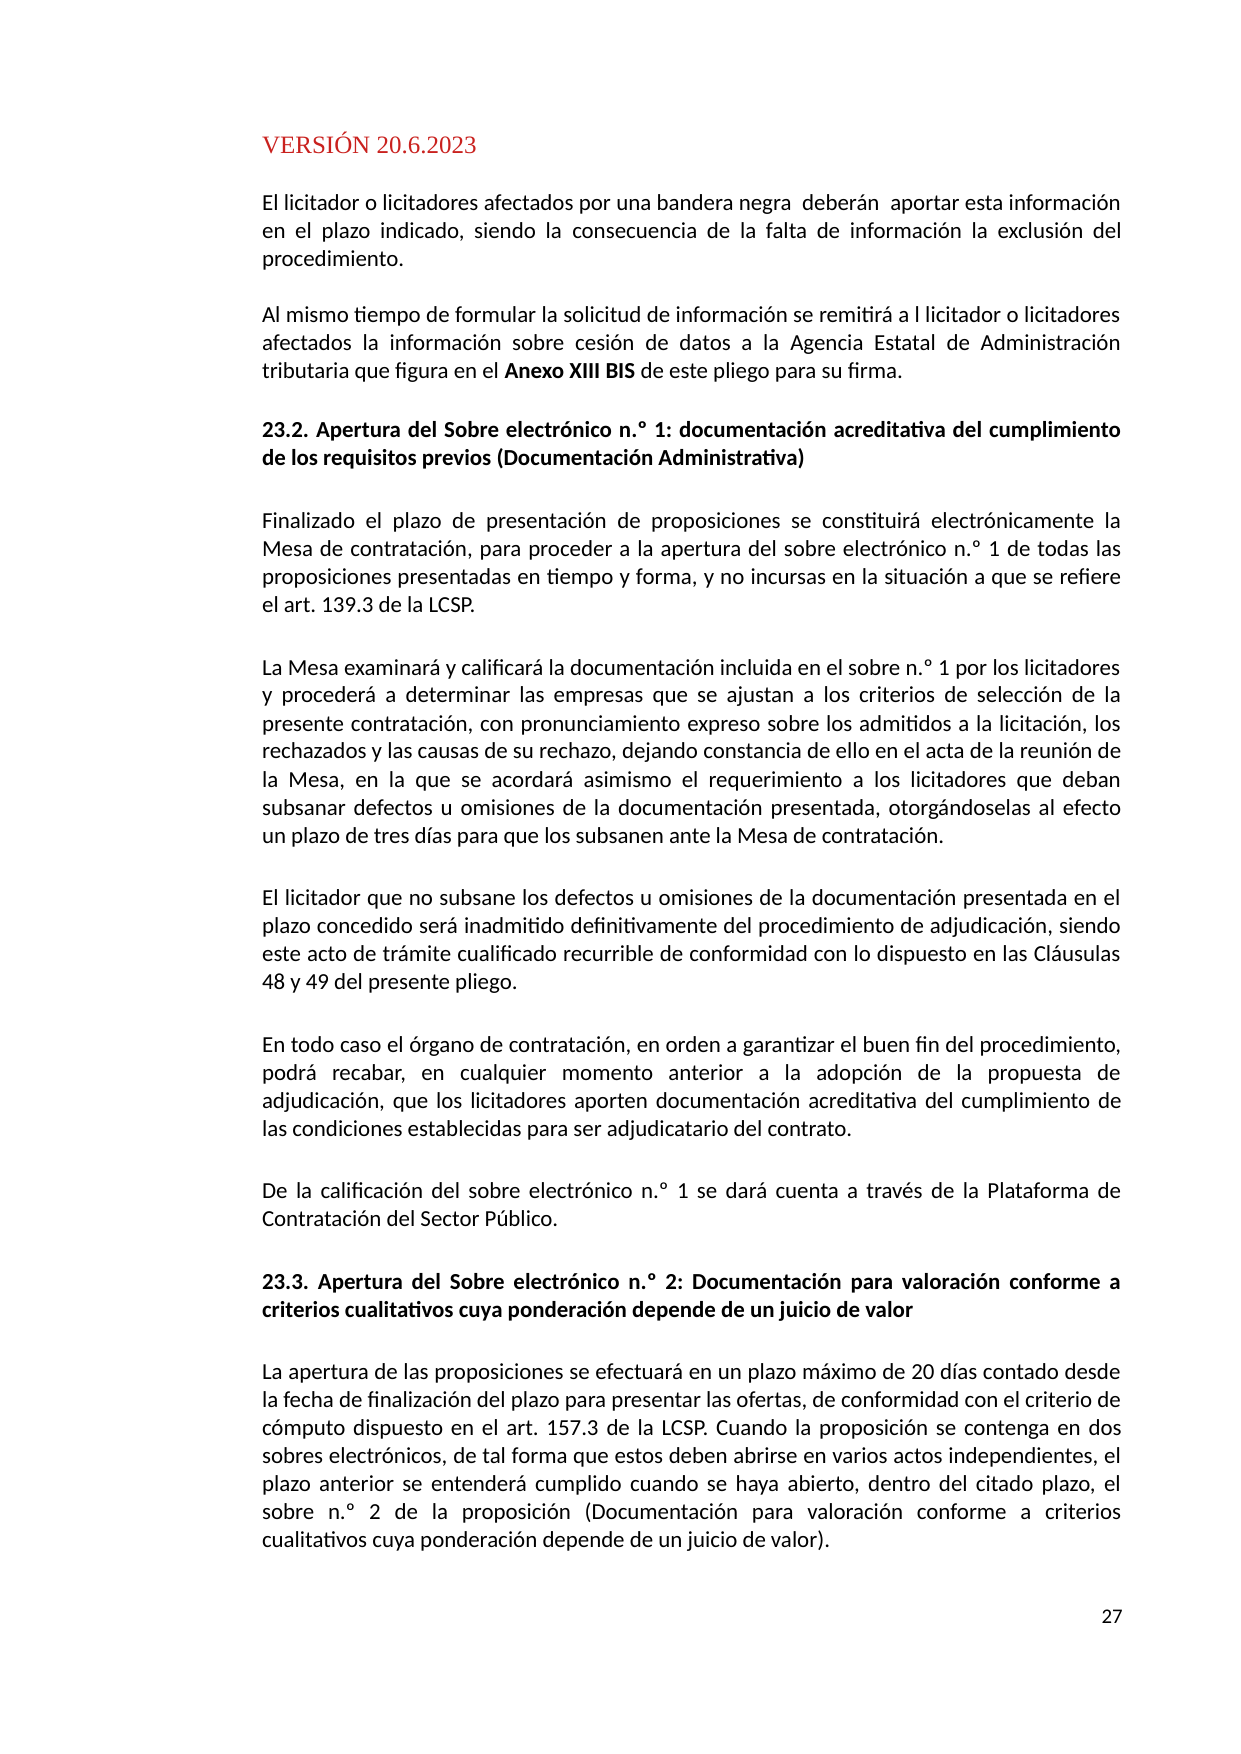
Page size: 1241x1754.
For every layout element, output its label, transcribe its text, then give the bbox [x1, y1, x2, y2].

text La Mesa examinará y calificará la documentación incluida en el sobre n.º 1 por los licitadores y procederá a determinar las empresas que se ajustan a los criterios de selección de la presente contratación, con pronunciamiento expreso sobre los admitidos a la licitación, los rechazados y las causas de su rechazo, dejando constancia de ello en el acta de la reunión de la Mesa, en la que se acordará asimismo el requerimiento a los licitadores que deban subsanar defectos u omisiones de la documentación presentada, otorgándoselas al efecto un plazo de tres días para que los subsanen ante la Mesa de contratación. [262, 653, 1122, 849]
text En todo caso el órgano de contratación, en orden a garantizar el buen fin del procedimiento, podrá recabar, en cualquier momento anterior a la adopción de la propuesta de adjudicación, que los licitadores aporten documentación acreditativa del cumplimiento de las condiciones establecidas para ser adjudicatario del contrato. [262, 1030, 1122, 1142]
text 23.3. Apertura del Sobre electrónico n.º 2: Documentación para valoración conforme a criterios cualitativos cuya ponderación depende de un juicio de valor [262, 1267, 1122, 1323]
text Al mismo tiempo de formular la solicitud de información se remitirá a l licitador o licitadores afectados la información sobre cesión de datos a la Agencia Estatal de Administración tributaria que figura en el Anexo XIII BIS de este pliego para su firma. [262, 300, 1122, 384]
text 23.2. Apertura del Sobre electrónico n.º 1: documentación acreditativa del cumplimiento de los requisitos previos (Documentación Administrativa) [262, 416, 1122, 472]
text De la calificación del sobre electrónico n.º 1 se dará cuenta a través de la Plataforma de Contratación del Sector Público. [262, 1176, 1122, 1232]
text El licitador o licitadores afectados por una bandera negra deberán aportar esta información en el plazo indicado, siendo la consecuencia de la falta de información la exclusión del procedimiento. [262, 188, 1122, 272]
text El licitador que no subsane los defectos u omisiones de la documentación presentada en el plazo concedido será inadmitido definitivamente del procedimiento de adjudicación, siendo este acto de trámite cualificado recurrible de conformidad con lo dispuesto en las Cláusulas 48 y 49 del presente pliego. [262, 883, 1122, 995]
text La apertura de las proposiciones se efectuará en un plazo máximo de 20 días contado desde la fecha de finalización del plazo para presentar las ofertas, de conformidad con el criterio de cómputo dispuesto en el art. 157.3 de la LCSP. Cuando la proposición se contenga en dos sobres electrónicos, de tal forma que estos deben abrirse en varios actos independientes, el plazo anterior se entenderá cumplido cuando se haya abierto, dentro del citado plazo, el sobre n.º 2 de la proposición (Documentación para valoración conforme a criterios cualitativos cuya ponderación depende de un juicio de valor). [262, 1357, 1122, 1553]
text Finalizado el plazo de presentación de proposiciones se constituirá electrónicamente la Mesa de contratación, para proceder a la apertura del sobre electrónico n.º 1 de todas las proposiciones presentadas en tiempo y forma, y no incursas en la situación a que se refiere el art. 139.3 de la LCSP. [262, 506, 1122, 618]
